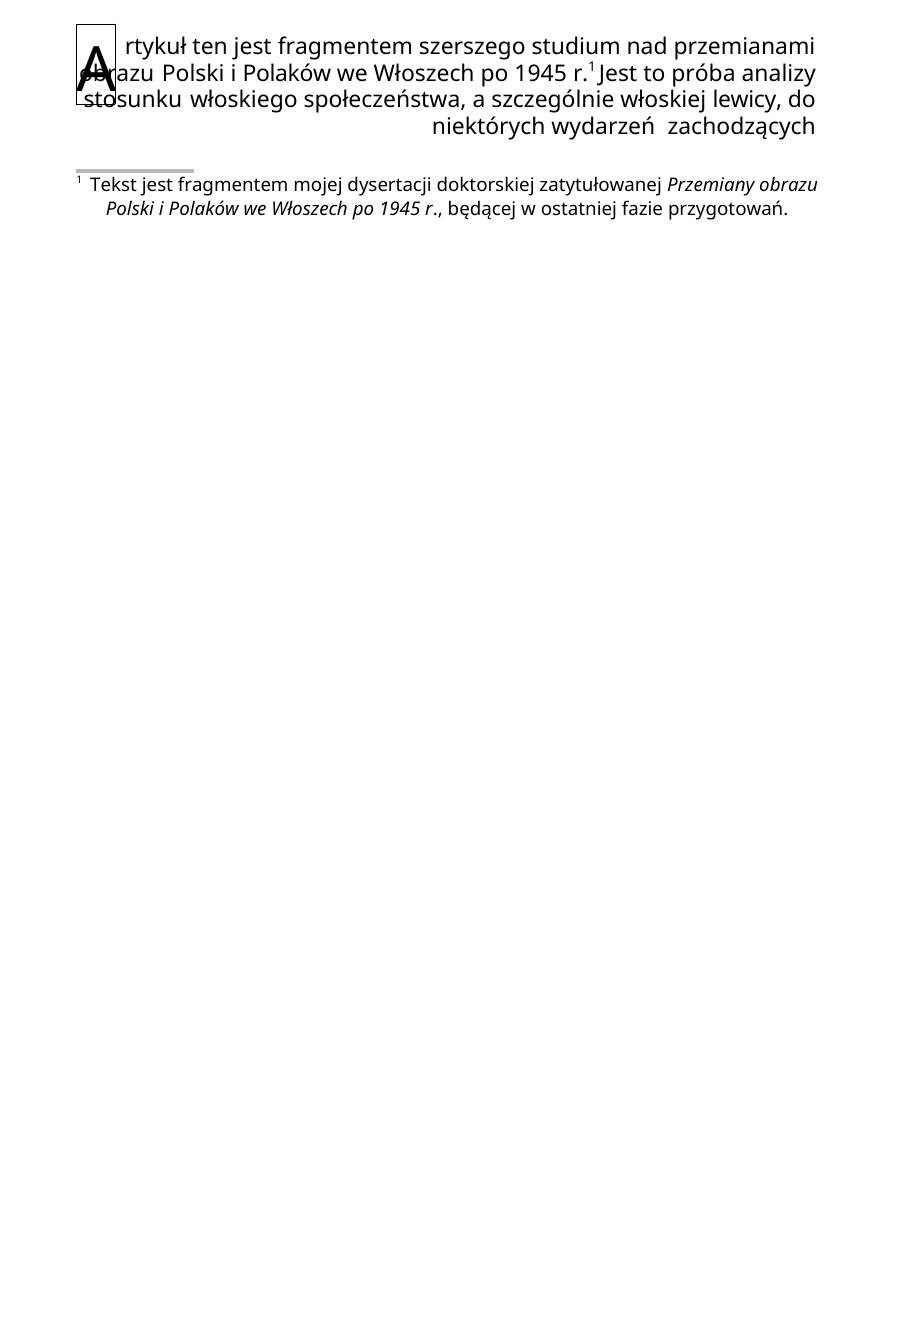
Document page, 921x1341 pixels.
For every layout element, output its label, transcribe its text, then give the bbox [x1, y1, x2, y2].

text A [77, 25, 115, 33]
text 1 Tekst jest fragmentem mojej dysertacji doktorskiej zatytułowanej Przemiany obrazu Polski i Polaków we Włoszech po 1945 r., będącej w ostatniej fazie przygotowań. [76, 167, 823, 221]
text rtykuł ten jest fragmentem szerszego studium nad przemianami obrazu Polski i Polaków we Włoszech po 1945 r.1 Jest to próba analizy stosunku włoskiego społeczeństwa, a szczególnie włoskiej lewicy, do niektórych wydarzeń zachodzących [76, 33, 816, 140]
